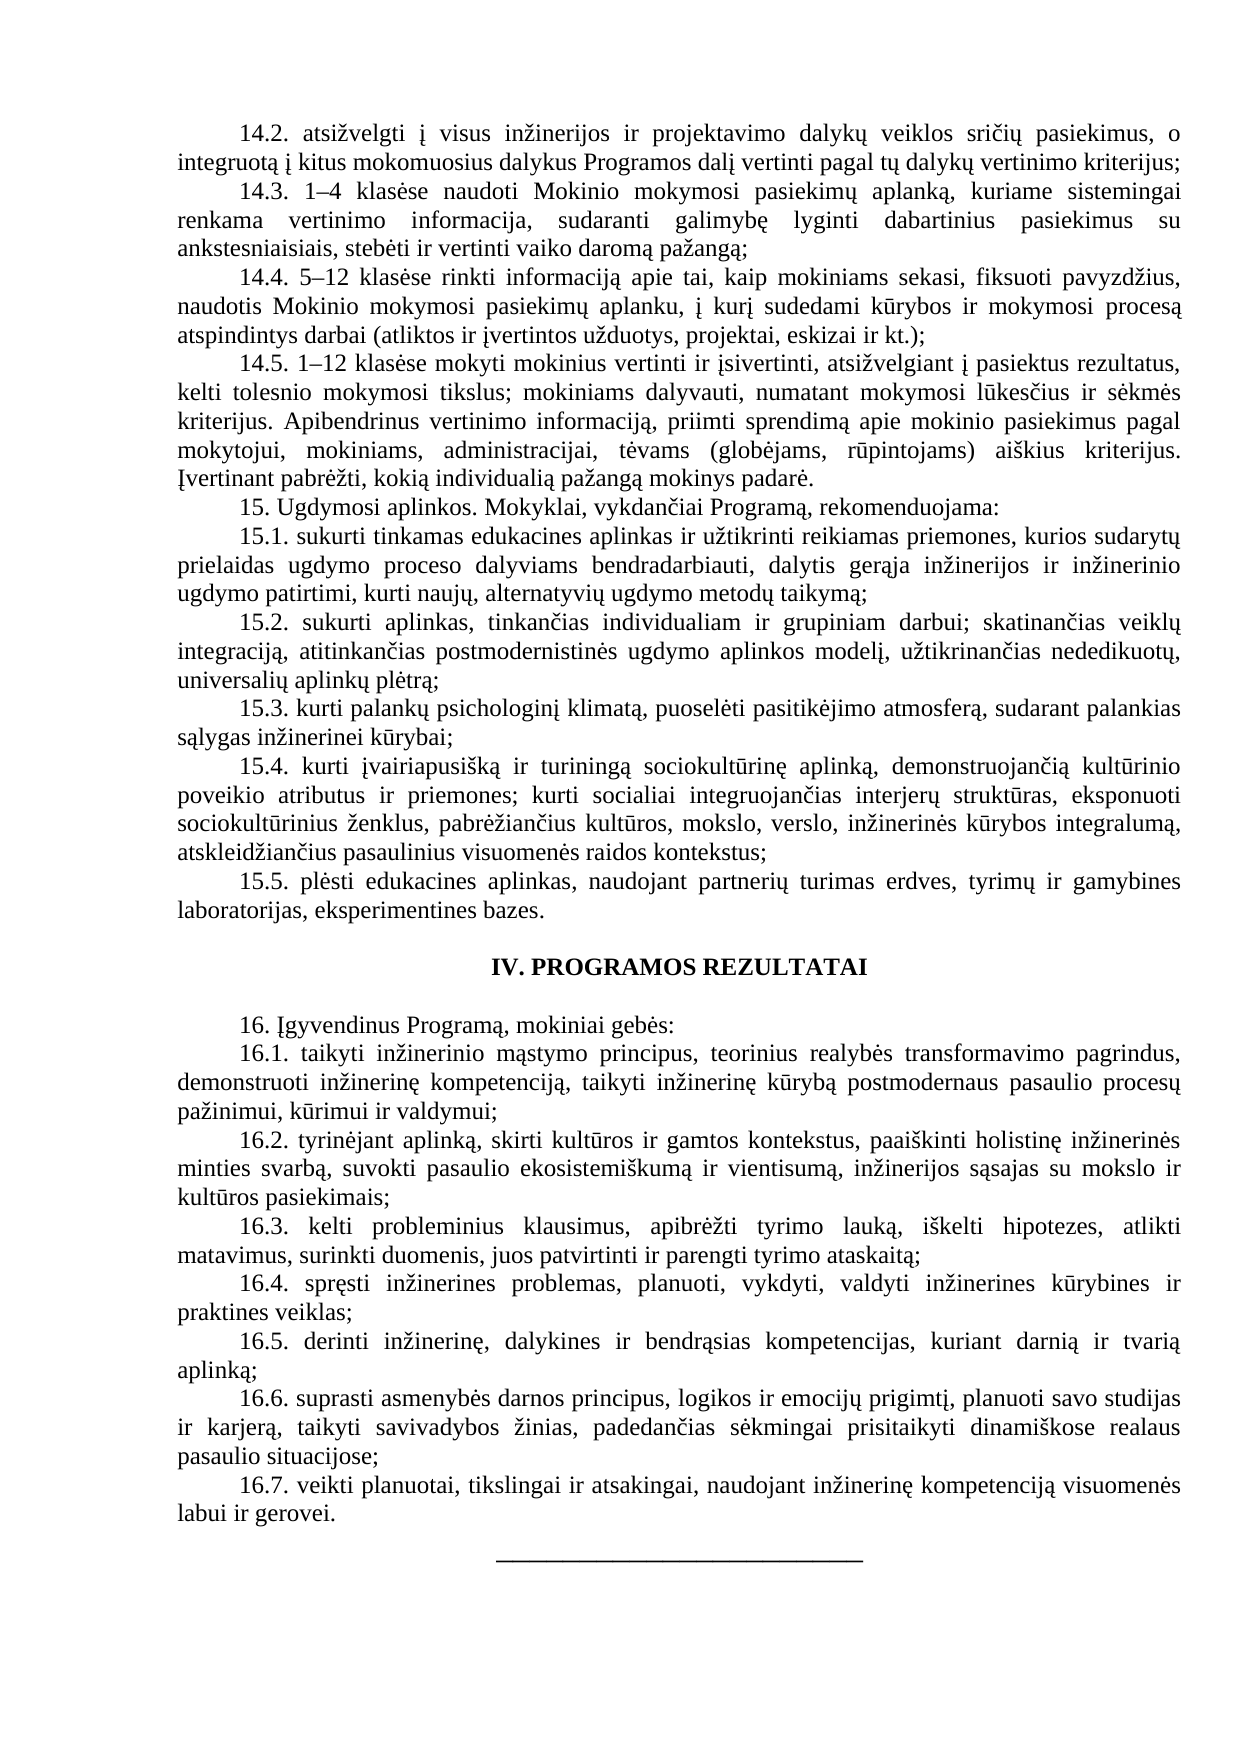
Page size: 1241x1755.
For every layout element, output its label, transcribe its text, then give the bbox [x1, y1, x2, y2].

text 16.2. tyrinėjant aplinką, skirti kultūros ir gamtos kontekstus, paaiškinti holistinę inžinerinės minties svarbą, suvokti pasaulio ekosistemiškumą ir vientisumą, inžinerijos sąsajas su mokslo ir kultūros pasiekimais; [177, 1125, 1182, 1211]
text 16.6. suprasti asmenybės darnos principus, logikos ir emocijų prigimtį, planuoti savo studijas ir karjerą, taikyti savivadybos žinias, padedančias sėkmingai prisitaikyti dinamiškose realaus pasaulio situacijose; [177, 1383, 1182, 1470]
text 16.7. veikti planuotai, tikslingai ir atsakingai, naudojant inžinerinę kompetenciją visuomenės labui ir gerovei. [177, 1470, 1182, 1527]
text 16. Įgyvendinus Programą, mokiniai gebės: [177, 1010, 1182, 1038]
text 15.1. sukurti tinkamas edukacines aplinkas ir užtikrinti reikiamas priemones, kurios sudarytų prielaidas ugdymo proceso dalyviams bendradarbiauti, dalytis gerąja inžinerijos ir inžinerinio ugdymo patirtimi, kurti naujų, alternatyvių ugdymo metodų taikymą; [177, 521, 1182, 607]
text 15.4. kurti įvairiapusišką ir turiningą sociokultūrinę aplinką, demonstruojančią kultūrinio poveikio atributus ir priemones; kurti socialiai integruojančias interjerų struktūras, eksponuoti sociokultūrinius ženklus, pabrėžiančius kultūros, mokslo, verslo, inžinerinės kūrybos integralumą, atskleidžiančius pasaulinius visuomenės raidos kontekstus; [177, 751, 1182, 866]
text IV. PROGRAMOS REZULTATAI [177, 952, 1182, 981]
text 15. Ugdymosi aplinkos. Mokyklai, vykdančiai Programą, rekomenduojama: [177, 492, 1182, 521]
text 16.1. taikyti inžinerinio mąstymo principus, teorinius realybės transformavimo pagrindus, demonstruoti inžinerinę kompetenciją, taikyti inžinerinę kūrybą postmodernaus pasaulio procesų pažinimui, kūrimui ir valdymui; [177, 1038, 1182, 1125]
text 15.5. plėsti edukacines aplinkas, naudojant partnerių turimas erdves, tyrimų ir gamybines laboratorijas, eksperimentines bazes. [177, 866, 1182, 923]
text 14.3. 1–4 klasėse naudoti Mokinio mokymosi pasiekimų aplanką, kuriame sistemingai renkama vertinimo informacija, sudaranti galimybę lyginti dabartinius pasiekimus su ankstesniaisiais, stebėti ir vertinti vaiko daromą pažangą; [177, 176, 1182, 262]
text 14.4. 5–12 klasėse rinkti informaciją apie tai, kaip mokiniams sekasi, fiksuoti pavyzdžius, naudotis Mokinio mokymosi pasiekimų aplanku, į kurį sudedami kūrybos ir mokymosi procesą atspindintys darbai (atliktos ir įvertintos užduotys, projektai, eskizai ir kt.); [177, 262, 1182, 348]
text 14.2. atsižvelgti į visus inžinerijos ir projektavimo dalykų veiklos sričių pasiekimus, o integruotą į kitus mokomuosius dalykus Programos dalį vertinti pagal tų dalykų vertinimo kriterijus; [177, 118, 1182, 176]
text 16.5. derinti inžinerinę, dalykines ir bendrąsias kompetencijas, kuriant darnią ir tvarią aplinką; [177, 1326, 1182, 1383]
text ______________________ [177, 1527, 1182, 1566]
text 16.4. spręsti inžinerines problemas, planuoti, vykdyti, valdyti inžinerines kūrybines ir praktines veiklas; [177, 1268, 1182, 1326]
text 15.3. kurti palankų psichologinį klimatą, puoselėti pasitikėjimo atmosferą, sudarant palankias sąlygas inžinerinei kūrybai; [177, 693, 1182, 751]
text 15.2. sukurti aplinkas, tinkančias individualiam ir grupiniam darbui; skatinančias veiklų integraciją, atitinkančias postmodernistinės ugdymo aplinkos modelį, užtikrinančias nededikuotų, universalių aplinkų plėtrą; [177, 607, 1182, 693]
text 14.5. 1–12 klasėse mokyti mokinius vertinti ir įsivertinti, atsižvelgiant į pasiektus rezultatus, kelti tolesnio mokymosi tikslus; mokiniams dalyvauti, numatant mokymosi lūkesčius ir sėkmės kriterijus. Apibendrinus vertinimo informaciją, priimti sprendimą apie mokinio pasiekimus pagal mokytojui, mokiniams, administracijai, tėvams (globėjams, rūpintojams) aiškius kriterijus. Įvertinant pabrėžti, kokią individualią pažangą mokinys padarė. [177, 348, 1182, 492]
text 16.3. kelti probleminius klausimus, apibrėžti tyrimo lauką, iškelti hipotezes, atlikti matavimus, surinkti duomenis, juos patvirtinti ir parengti tyrimo ataskaitą; [177, 1211, 1182, 1268]
